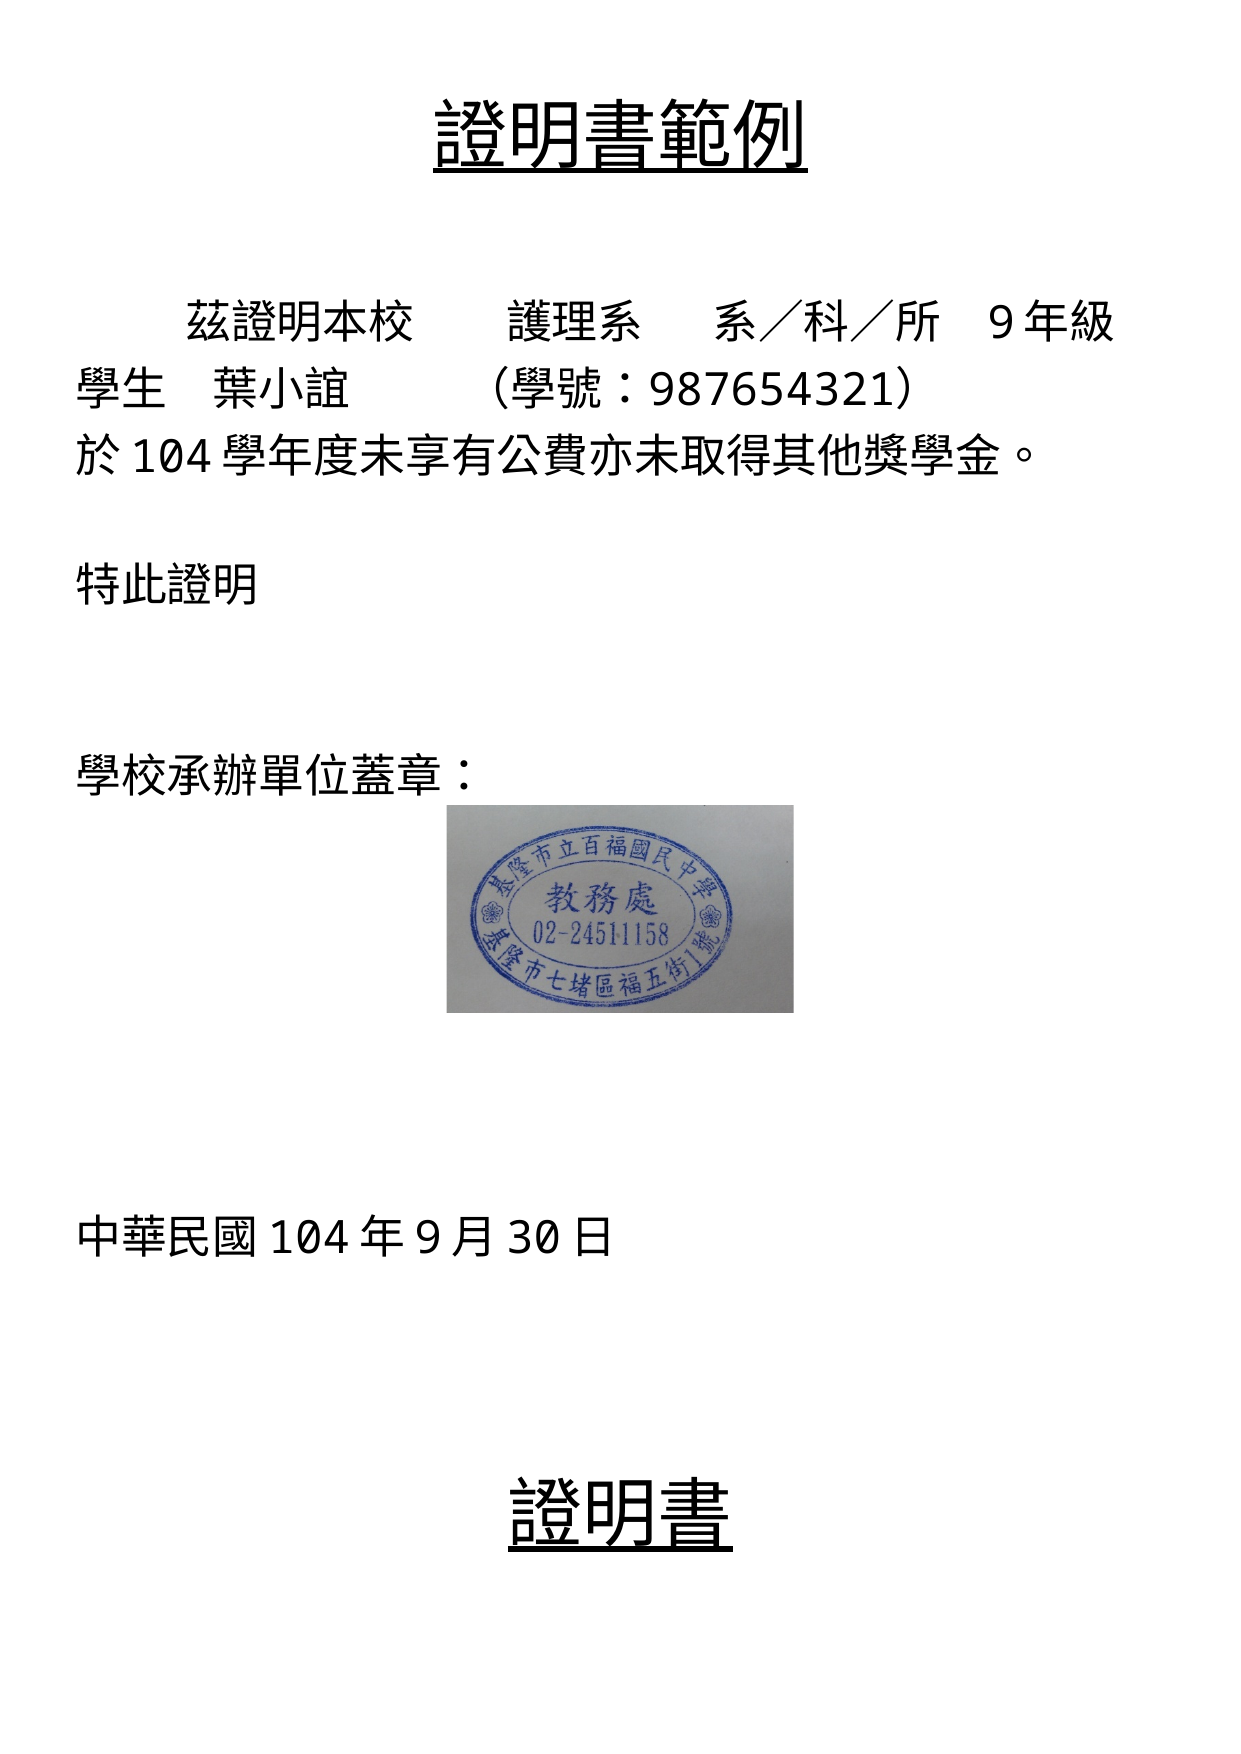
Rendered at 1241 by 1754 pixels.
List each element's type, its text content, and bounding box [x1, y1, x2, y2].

text 證明書範例 [75, 75, 1165, 184]
text 特此證明 [75, 548, 1165, 614]
text 於104學年度未享有公費亦未取得其他獎學金。 [75, 419, 1165, 486]
text 學校承辦單位蓋章： [75, 739, 1165, 805]
text 證明書 [75, 1454, 1165, 1562]
text 學生 葉小誼 （學號：987654321） [75, 352, 1165, 419]
text 茲證明本校 護理系 系／科／所 9年級 [75, 286, 1165, 352]
text 中華民國104年9月30日 [75, 1200, 1165, 1267]
